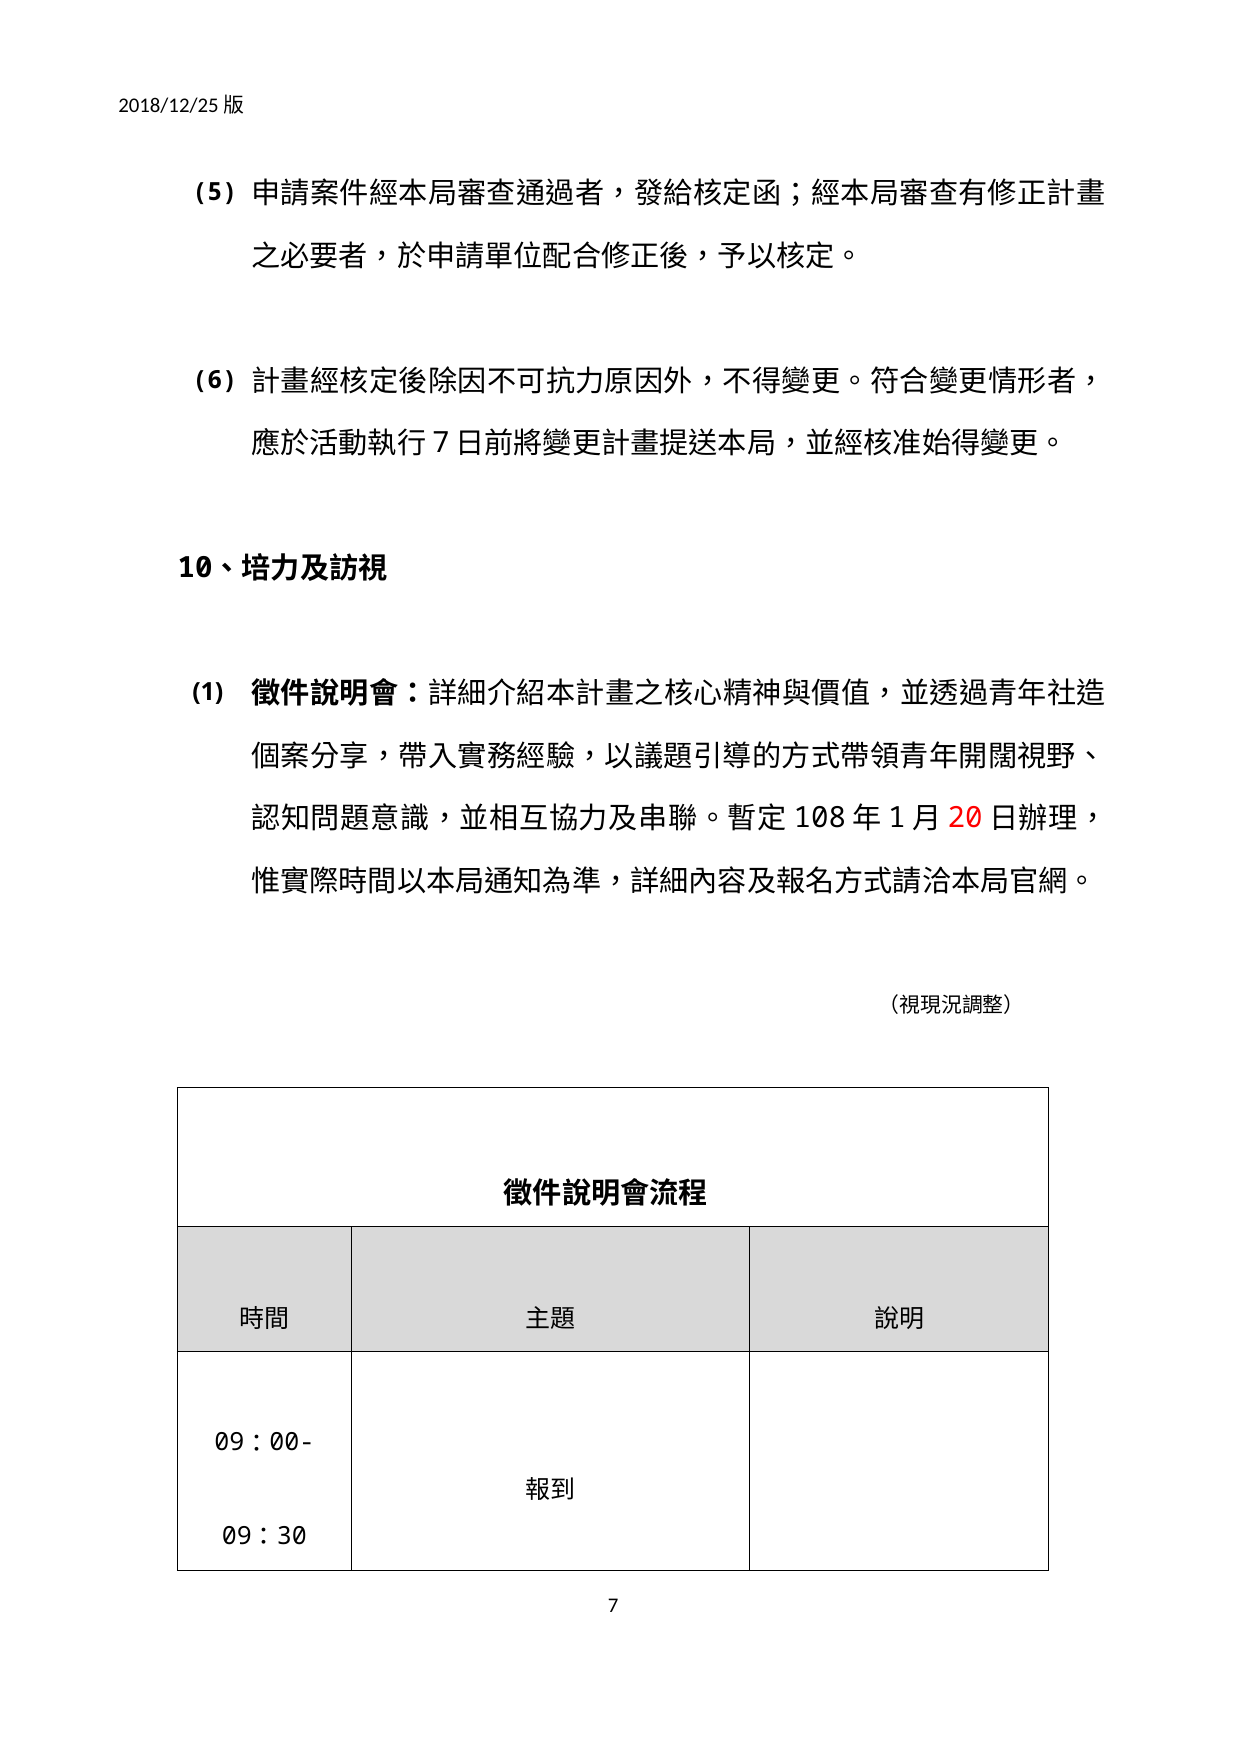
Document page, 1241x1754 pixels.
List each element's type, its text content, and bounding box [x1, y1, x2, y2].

list 培力及訪視 [177, 524, 1107, 587]
list 申請案件經本局審查通過者，發給核定函；經本局審查有修正計畫之必要者，於申請單位配合修正後，予以核定。 [192, 149, 1107, 274]
list 徵件說明會：詳細介紹本計畫之核心精神與價值，並透過青年社造個案分享，帶入實務經驗，以議題引導的方式帶領青年開闊視野、認知問題意識，並相互協力及串聯。暫定108年1月20日辦理，惟實際時間以本局通知為準，詳細內容及報名方式請洽本局官網。 [192, 649, 1107, 899]
table_cell 報到 [352, 1352, 749, 1570]
table_cell 主題 [352, 1227, 749, 1351]
list 計畫經核定後除因不可抗力原因外，不得變更。符合變更情形者，應於活動執行7日前將變更計畫提送本局，並經核准始得變更。 [192, 337, 1107, 462]
table_cell 時間 [178, 1227, 351, 1351]
table_cell [750, 1352, 1048, 1570]
table_cell 說明 [750, 1227, 1048, 1351]
table_header 徵件說明會流程 [178, 1088, 1048, 1226]
table_cell 09：00-09：30 [178, 1352, 351, 1570]
text （視現況調整） [192, 962, 1024, 1024]
